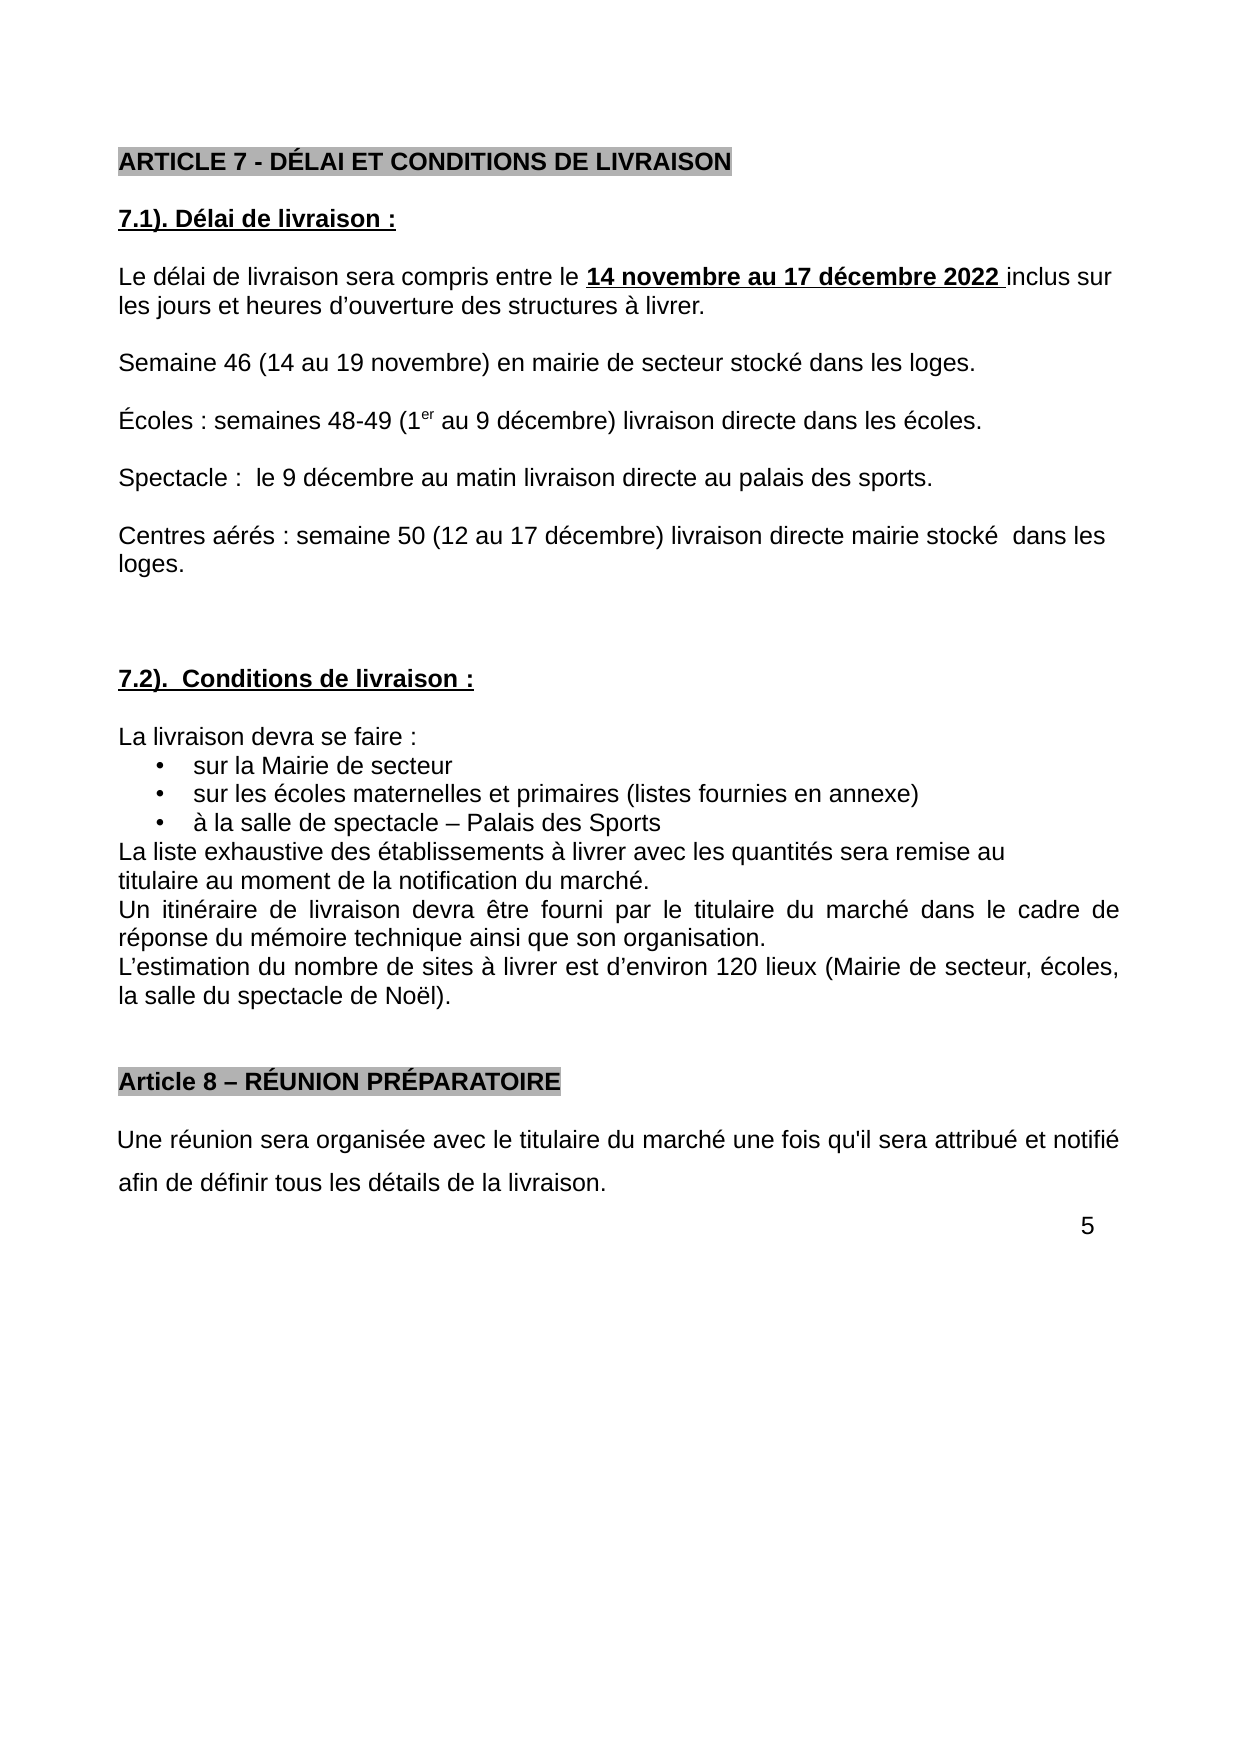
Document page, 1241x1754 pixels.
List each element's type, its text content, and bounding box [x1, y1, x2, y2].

subtitle 7.1). Délai de livraison : [118, 204, 1122, 233]
text Semaine 46 (14 au 19 novembre) en mairie de secteur stocké dans les loges. [118, 348, 1122, 377]
text La liste exhaustive des établissements à livrer avec les quantités sera remise au titulaire au moment de la notification du marché. [118, 837, 1122, 895]
subtitle Le délai de livraison sera compris entre le 14 novembre au 17 décembre 2022 inclus sur les jours et heures d’ouverture des structures à livrer. [118, 262, 1122, 319]
text Une réunion sera organisée avec le titulaire du marché une fois qu'il sera attribué et notifié afin de définir tous les détails de la livraison. [117, 1125, 1122, 1197]
text Centres aérés : semaine 50 (12 au 17 décembre) livraison directe mairie stocké dans les loges. [118, 521, 1122, 578]
text Un itinéraire de livraison devra être fourni par le titulaire du marché dans le cadre de réponse du mémoire technique ainsi que son organisation. [118, 895, 1122, 952]
text L’estimation du nombre de sites à livrer est d’environ 120 lieux (Mairie de secteur, écoles, la salle du spectacle de Noël). [118, 952, 1122, 1010]
list sur la Mairie de secteur [156, 751, 1122, 779]
text Article 8 – RÉUNION PRÉPARATOIRE [118, 1067, 1122, 1096]
subtitle 7.2). Conditions de livraison : [118, 664, 1122, 693]
text 5 [117, 1211, 1122, 1240]
list à la salle de spectacle – Palais des Sports [156, 808, 1122, 837]
text ARTICLE 7 - DÉLAI ET CONDITIONS DE LIVRAISON [118, 147, 1122, 176]
text La livraison devra se faire : [118, 722, 1122, 751]
list sur les écoles maternelles et primaires (listes fournies en annexe) [156, 779, 1122, 808]
text Spectacle : le 9 décembre au matin livraison directe au palais des sports. [118, 463, 1122, 492]
text Écoles : semaines 48-49 (1er au 9 décembre) livraison directe dans les écoles. [118, 406, 1122, 434]
